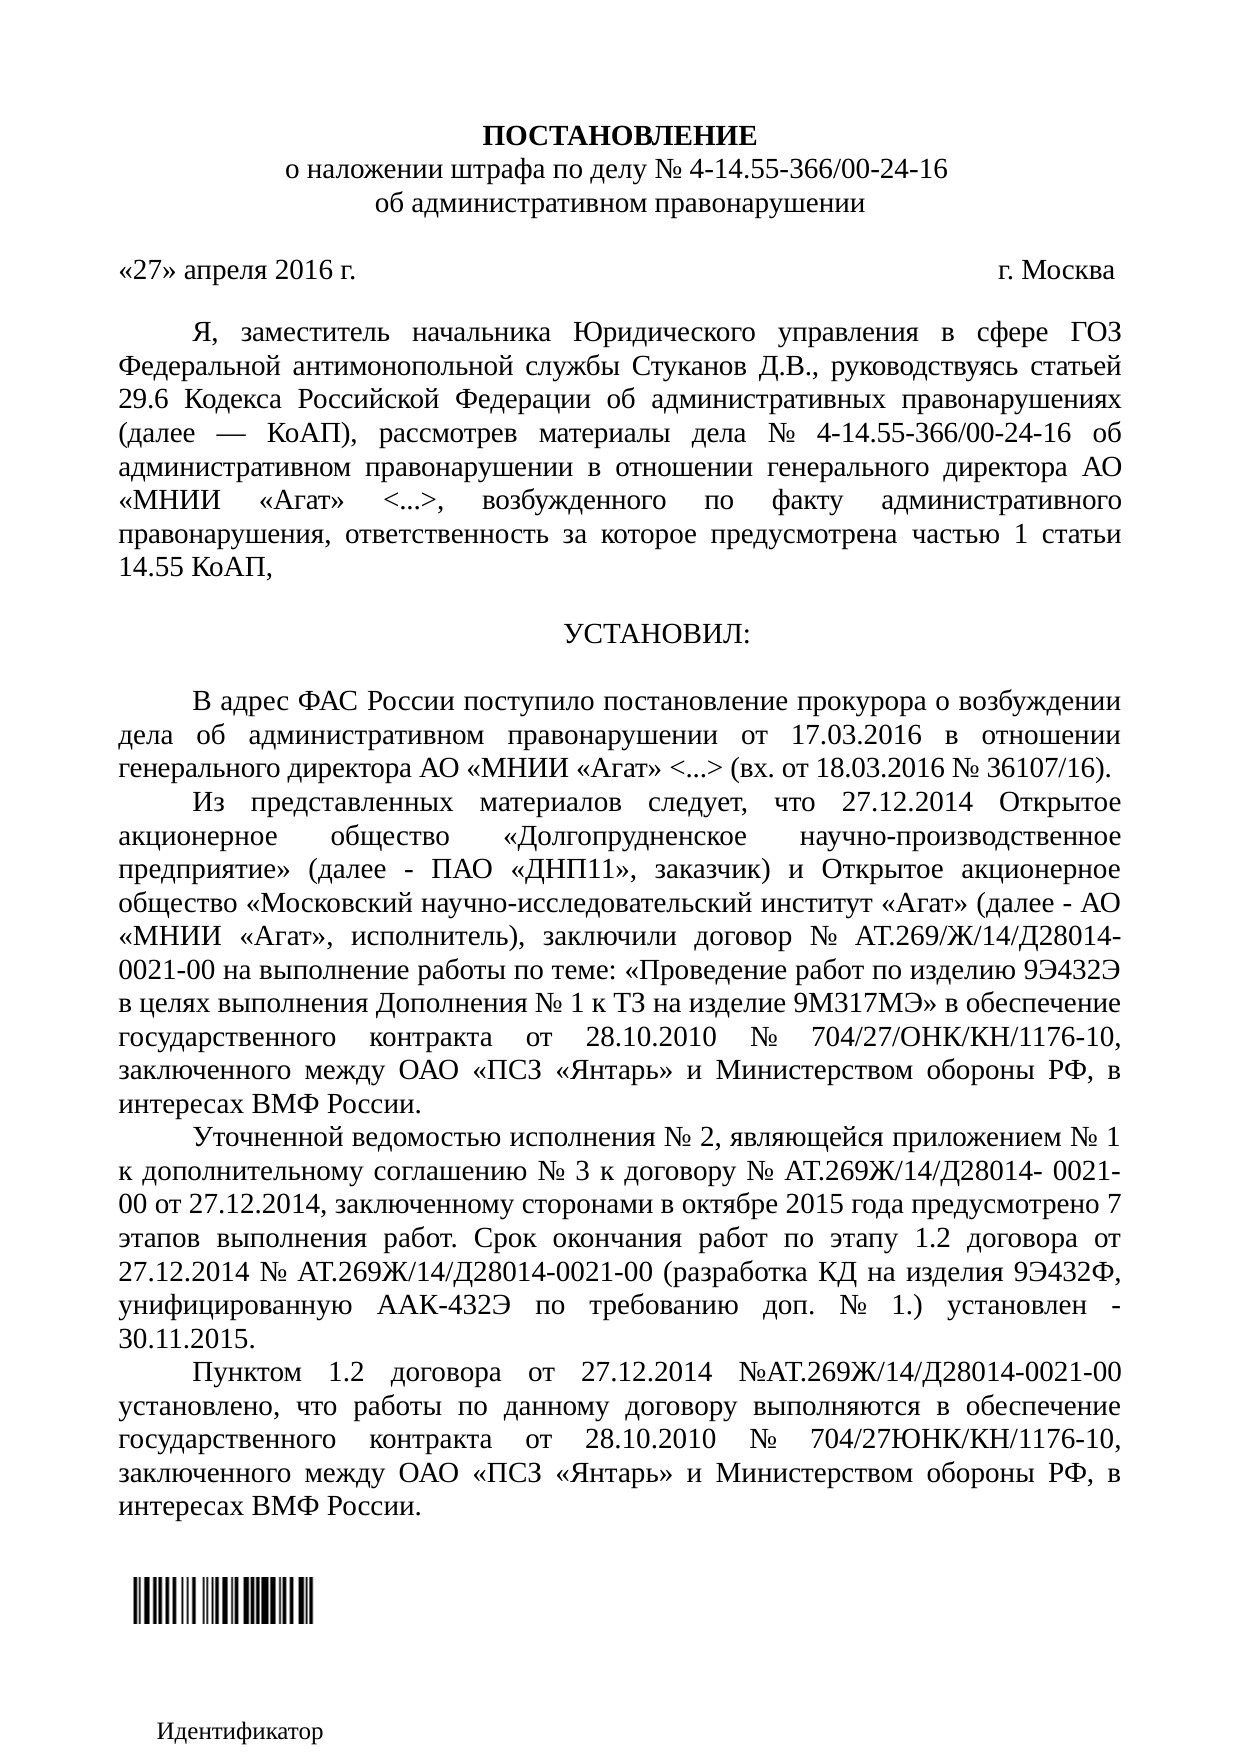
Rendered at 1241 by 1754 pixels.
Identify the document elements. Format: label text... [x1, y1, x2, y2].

text Пунктом 1.2 договора от 27.12.2014 №АТ.269Ж/14/Д28014-0021-00 установлено, что работы по данному договору выполняются в обеспечение государственного контракта от 28.10.2010 № 704/27ЮНК/КН/1176-10, заключенного между ОАО «ПСЗ «Янтарь» и Министерством обороны РФ, в интересах ВМФ России. [118, 1354, 1122, 1522]
text «27» апреля 2016 г. г. Москва [118, 252, 1122, 286]
text Я, заместитель начальника Юридического управления в сфере ГОЗ Федеральной антимонопольной службы Стуканов Д.В., руководствуясь статьей 29.6 Кодекса Российской Федерации об административных правонарушениях (далее — КоАП), рассмотрев материалы дела № 4-14.55-366/00-24-16 об административном правонарушении в отношении генерального директора АО «МНИИ «Агат» <...>, возбужденного по факту административного правонарушения, ответственность за которое предусмотрена частью 1 статьи 14.55 КоАП, [118, 314, 1122, 583]
text УСТАНОВИЛ: [118, 616, 1122, 650]
text ПОСТАНОВЛЕНИЕ [118, 118, 1122, 152]
text о наложении штрафа по делу № 4-14.55-366/00-24-16 [118, 152, 1122, 185]
text об административном правонарушении [118, 185, 1122, 219]
picture [118, 1577, 331, 1624]
text Уточненной ведомостью исполнения № 2, являющейся приложением № 1 к дополнительному соглашению № 3 к договору № АТ.269Ж/14/Д28014- 0021-00 от 27.12.2014, заключенному сторонами в октябре 2015 года предусмотрено 7 этапов выполнения работ. Срок окончания работ по этапу 1.2 договора от 27.12.2014 № АТ.269Ж/14/Д28014-0021-00 (разработка КД на изделия 9Э432Ф, унифицированную ААК-432Э по требованию доп. № 1.) установлен - 30.11.2015. [118, 1119, 1122, 1354]
text Из представленных материалов следует, что 27.12.2014 Открытое акционерное общество «Долгопрудненское научно-производственное предприятие» (далее - ПАО «ДНП11», заказчик) и Открытое акционерное общество «Московский научно-исследовательский институт «Агат» (далее - АО «МНИИ «Агат», исполнитель), заключили договор № АТ.269/Ж/14/Д28014-0021-00 на выполнение работы по теме: «Проведение работ по изделию 9Э432Э в целях выполнения Дополнения № 1 к ТЗ на изделие 9М317МЭ» в обеспечение государственного контракта от 28.10.2010 № 704/27/ОНК/КН/1176-10, заключенного между ОАО «ПСЗ «Янтарь» и Министерством обороны РФ, в интересах ВМФ России. [118, 784, 1122, 1119]
text В адрес ФАС России поступило постановление прокурора о возбуждении дела об административном правонарушении от 17.03.2016 в отношении генерального директора АО «МНИИ «Агат» <...> (вх. от 18.03.2016 № 36107/16). [118, 683, 1122, 784]
